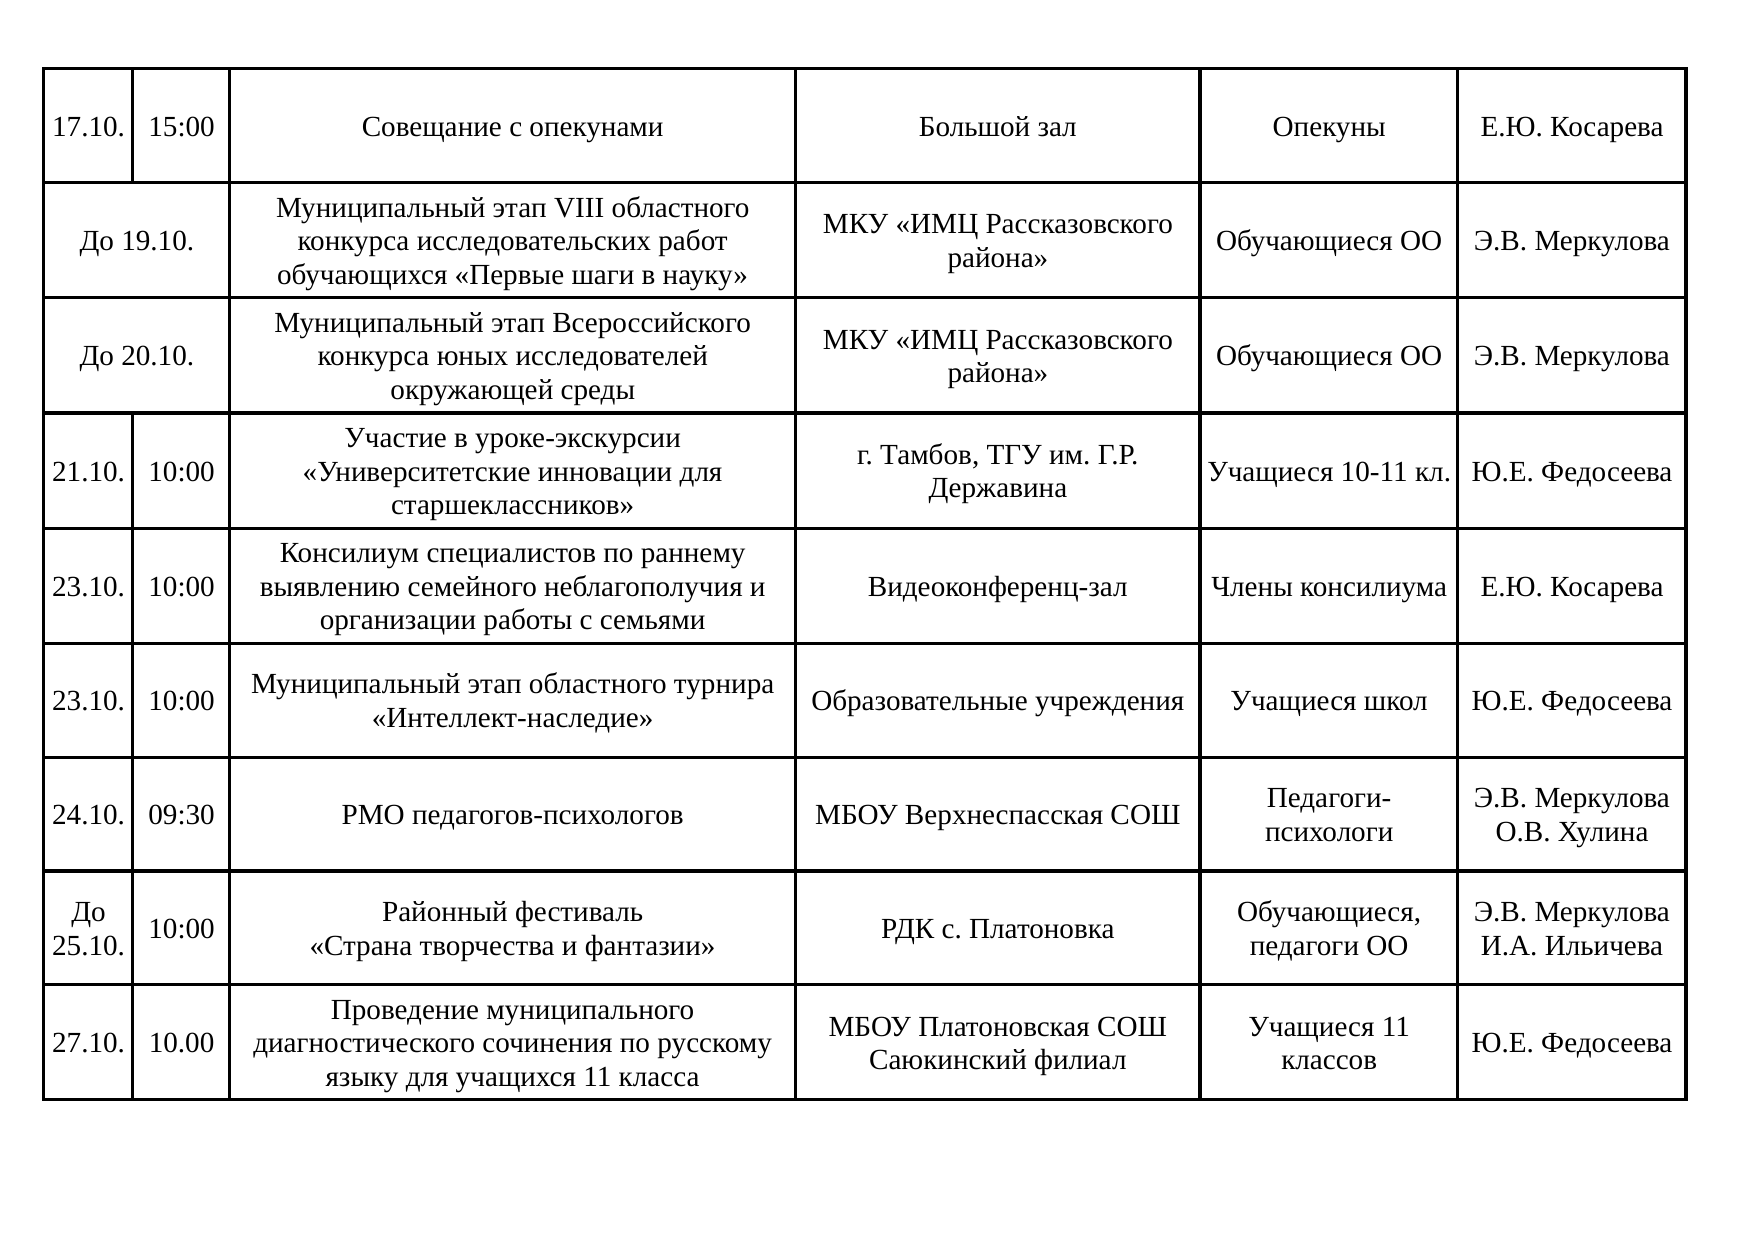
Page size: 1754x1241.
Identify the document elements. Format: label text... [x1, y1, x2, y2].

table_cell РМО педагогов-психологов [231, 759, 794, 869]
table_cell До 25.10. [45, 873, 131, 983]
table_cell Районный фестиваль «Страна творчества и фантазии» [231, 873, 794, 983]
table_cell Образовательные учреждения [797, 645, 1198, 756]
table_cell 27.10. [45, 986, 131, 1098]
table_cell Консилиум специалистов по раннему выявлению семейного неблагополучия и организации работы с семьями [231, 530, 794, 642]
table_cell Педагоги-психологи [1202, 759, 1456, 869]
table_cell Обучающиеся ОО [1202, 184, 1456, 296]
table_cell Учащиеся 11 классов [1202, 986, 1456, 1098]
table_cell Учащиеся школ [1202, 645, 1456, 756]
table_cell РДК с. Платоновка [797, 873, 1198, 983]
table_cell Проведение муниципального диагностического сочинения по русскому языку для учащихся 11 класса [231, 986, 794, 1098]
table_cell Большой зал [797, 70, 1198, 181]
table_cell 15:00 [134, 70, 228, 181]
table_cell Е.Ю. Косарева [1459, 530, 1684, 642]
table_cell 09:30 [134, 759, 228, 869]
table_cell Опекуны [1202, 70, 1456, 181]
table_cell До 20.10. [45, 299, 228, 411]
table_cell 23.10. [45, 645, 131, 756]
table_cell 23.10. [45, 530, 131, 642]
table_cell Совещание с опекунами [231, 70, 794, 181]
table_cell МКУ «ИМЦ Рассказовского района» [797, 184, 1198, 296]
table_cell 21.10. [45, 415, 131, 527]
table_cell 10:00 [134, 415, 228, 527]
table_cell 10:00 [134, 873, 228, 983]
table_cell Обучающиеся, педагоги ОО [1202, 873, 1456, 983]
table_cell Муниципальный этап Всероссийского конкурса юных исследователей окружающей среды [231, 299, 794, 411]
table_cell Э.В. Меркулова [1459, 184, 1684, 296]
table_cell Участие в уроке-экскурсии «Университетские инновации для старшеклассников» [231, 415, 794, 527]
table_cell МБОУ Верхнеспасская СОШ [797, 759, 1198, 869]
table_cell Видеоконференц-зал [797, 530, 1198, 642]
table_cell МБОУ Платоновская СОШ Саюкинский филиал [797, 986, 1198, 1098]
table_cell Ю.Е. Федосеева [1459, 415, 1684, 527]
table_cell Ю.Е. Федосеева [1459, 645, 1684, 756]
table_cell 10:00 [134, 645, 228, 756]
table_cell Обучающиеся ОО [1202, 299, 1456, 411]
table_cell Ю.Е. Федосеева [1459, 986, 1684, 1098]
table_cell Э.В. Меркулова [1459, 299, 1684, 411]
table_cell Э.В. Меркулова О.В. Хулина [1459, 759, 1684, 869]
table_cell г. Тамбов, ТГУ им. Г.Р. Державина [797, 415, 1198, 527]
table_cell Е.Ю. Косарева [1459, 70, 1684, 181]
table_cell 10.00 [134, 986, 228, 1098]
table_cell Э.В. Меркулова И.А. Ильичева [1459, 873, 1684, 983]
table_cell 10:00 [134, 530, 228, 642]
table_cell Муниципальный этап VIII областного конкурса исследовательских работ обучающихся «Первые шаги в науку» [231, 184, 794, 296]
table_cell 17.10. [45, 70, 131, 181]
table_cell До 19.10. [45, 184, 228, 296]
table_cell 24.10. [45, 759, 131, 869]
table_cell Муниципальный этап областного турнира «Интеллект-наследие» [231, 645, 794, 756]
table_cell Учащиеся 10-11 кл. [1202, 415, 1456, 527]
table_cell Члены консилиума [1202, 530, 1456, 642]
table_cell МКУ «ИМЦ Рассказовского района» [797, 299, 1198, 411]
